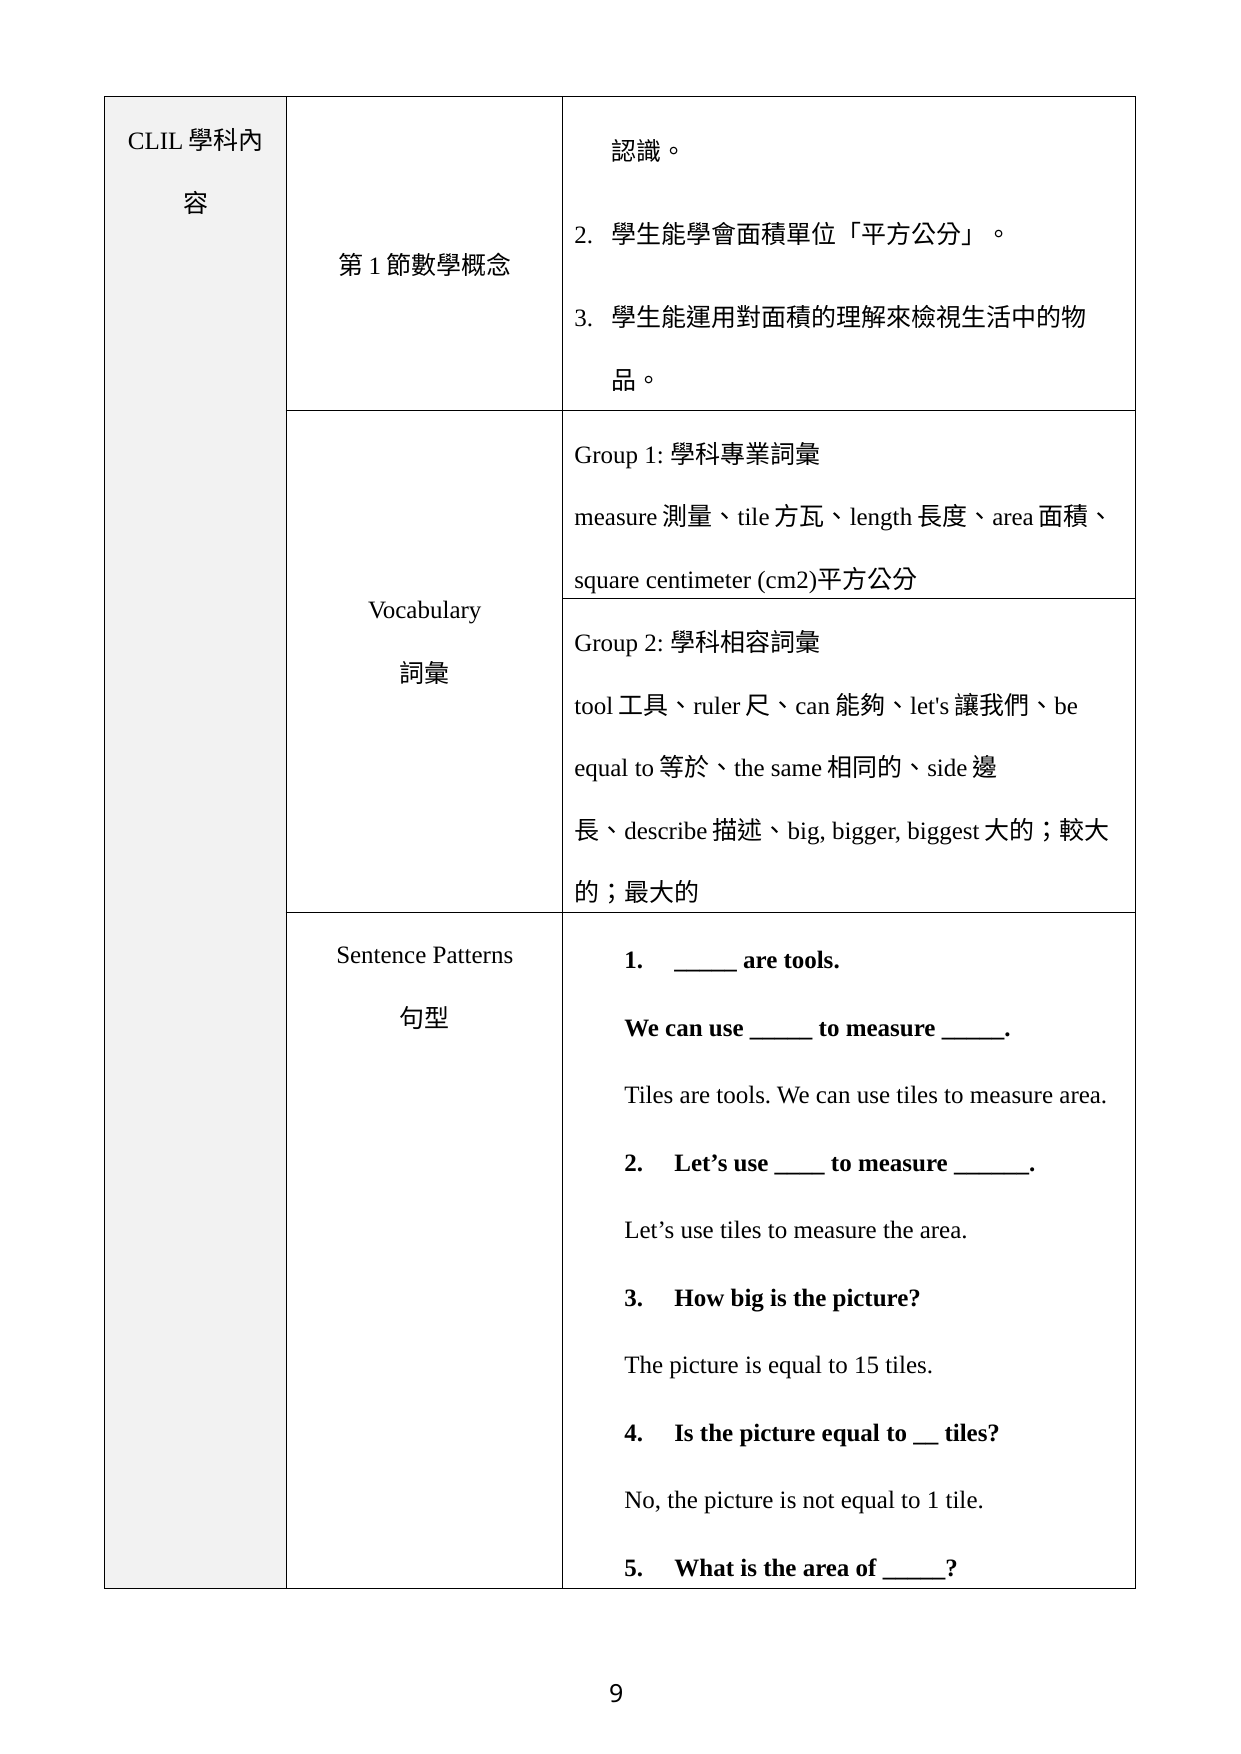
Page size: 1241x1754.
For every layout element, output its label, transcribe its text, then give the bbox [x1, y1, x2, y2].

table_cell 第1節數學概念 [287, 97, 562, 410]
table_cell Vocabulary 詞彙 [287, 411, 562, 912]
table_cell Group 2: 學科相容詞彙 tool工具、ruler尺、can能夠、let's讓我們、be equal to等於、the same相同的、side邊長、describe描述、big, bigger, biggest大的；較大的；最大的 [563, 599, 1135, 912]
table_cell CLIL學科內容 [105, 97, 286, 1588]
table_cell _____ are tools. We can use _____ to measure _____. Tiles are tools. We can use tiles to measure area. Let’s use ____ to measure ______. Let’s use tiles to measure the area. How big is the picture? The picture is equal to 15 tiles. Is the picture equal to __ tiles? No, the picture is not equal to 1 tile. What is the area of _____? [563, 913, 1135, 1588]
table_cell Group 1: 學科專業詞彙 measure測量、tile方瓦、length長度、area面積、 square centimeter (cm2)平方公分 [563, 411, 1135, 598]
table_cell Sentence Patterns 句型 [287, 913, 562, 1588]
table_cell 學生能透過方瓦覆蓋活動來點數簡易面積，並學會描述平面的大小且對面積概念有更進一步認識。 學生能學會面積單位「平方公分」。 學生能運用對面積的理解來檢視生活中的物品。 [563, 97, 1135, 410]
